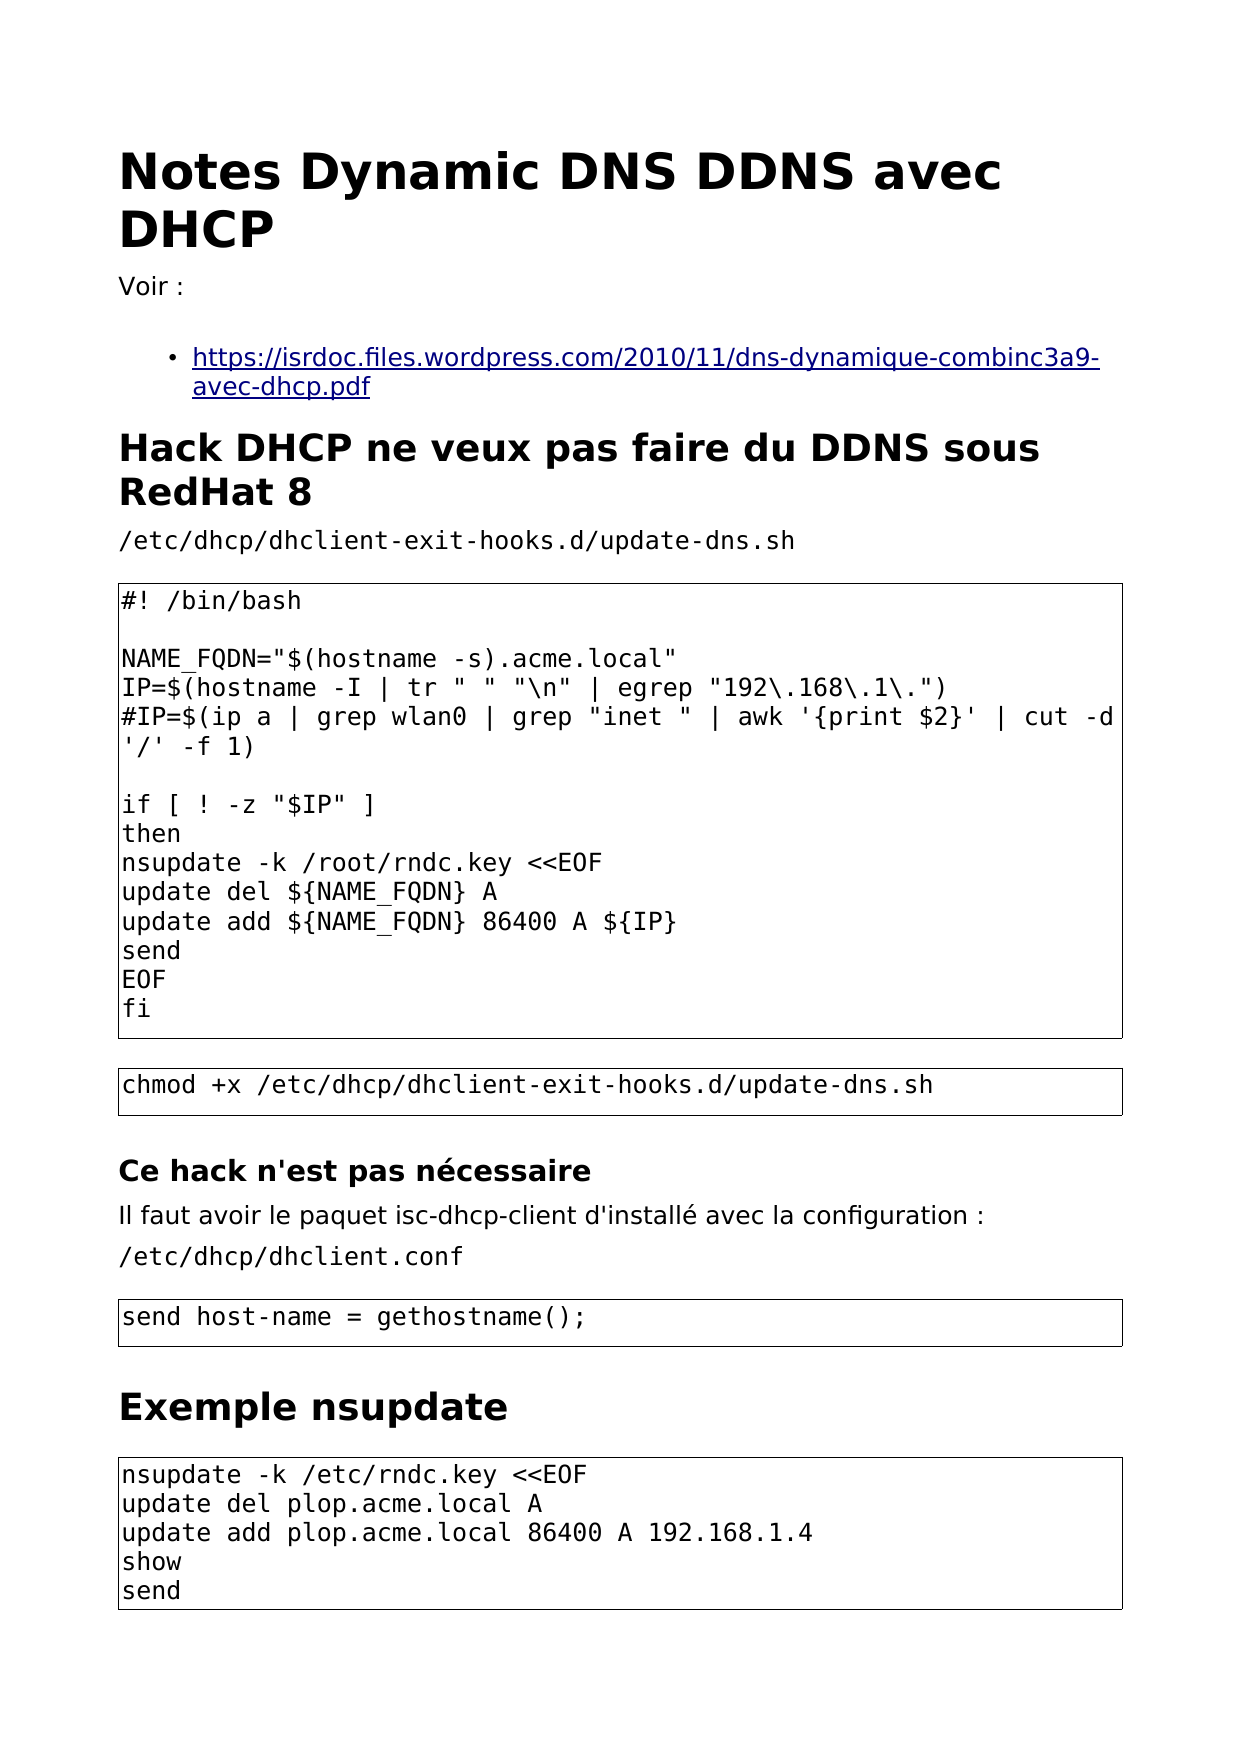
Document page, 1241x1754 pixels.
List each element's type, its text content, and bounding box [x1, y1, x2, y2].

subtitle Hack DHCP ne veux pas faire du DDNS sous RedHat 8 [118, 427, 1122, 514]
table_header send host-name = gethostname(); [119, 1300, 1122, 1346]
table_header #! /bin/bash NAME_FQDN="$(hostname -s).acme.local" IP=$(hostname -I | tr " " "\n" | egrep "192\.168\.1\.") #IP=$(ip a | grep wlan0 | grep "inet " | awk '{print $2}' | cut -d '/' -f 1) if [ ! -z "$IP" ] then nsupdate -k /root/rndc.key <<EOF update del ${NAME_FQDN} A update add ${NAME_FQDN} 86400 A ${IP} send EOF fi [119, 584, 1122, 1038]
text Il faut avoir le paquet isc-dhcp-client d'installé avec la configuration : [118, 1201, 1122, 1230]
table_header chmod +x /etc/dhcp/dhclient-exit-hooks.d/update-dns.sh [119, 1069, 1122, 1114]
text /etc/dhcp/dhclient.conf [118, 1243, 1122, 1272]
table_header nsupdate -k /etc/rndc.key <<EOF update del plop.acme.local A update add plop.acme.local 86400 A 192.168.1.4 show send [119, 1458, 1122, 1608]
text Voir : [118, 272, 1122, 301]
subtitle Exemple nsupdate [118, 1386, 1122, 1429]
subtitle Ce hack n'est pas nécessaire [118, 1154, 1122, 1188]
subtitle Notes Dynamic DNS DDNS avec DHCP [118, 143, 1122, 259]
text /etc/dhcp/dhclient-exit-hooks.d/update-dns.sh [118, 526, 1122, 556]
list https://isrdoc.files.wordpress.com/2010/11/dns-dynamique-combinc3a9-avec-dhcp.pdf [177, 343, 1122, 402]
